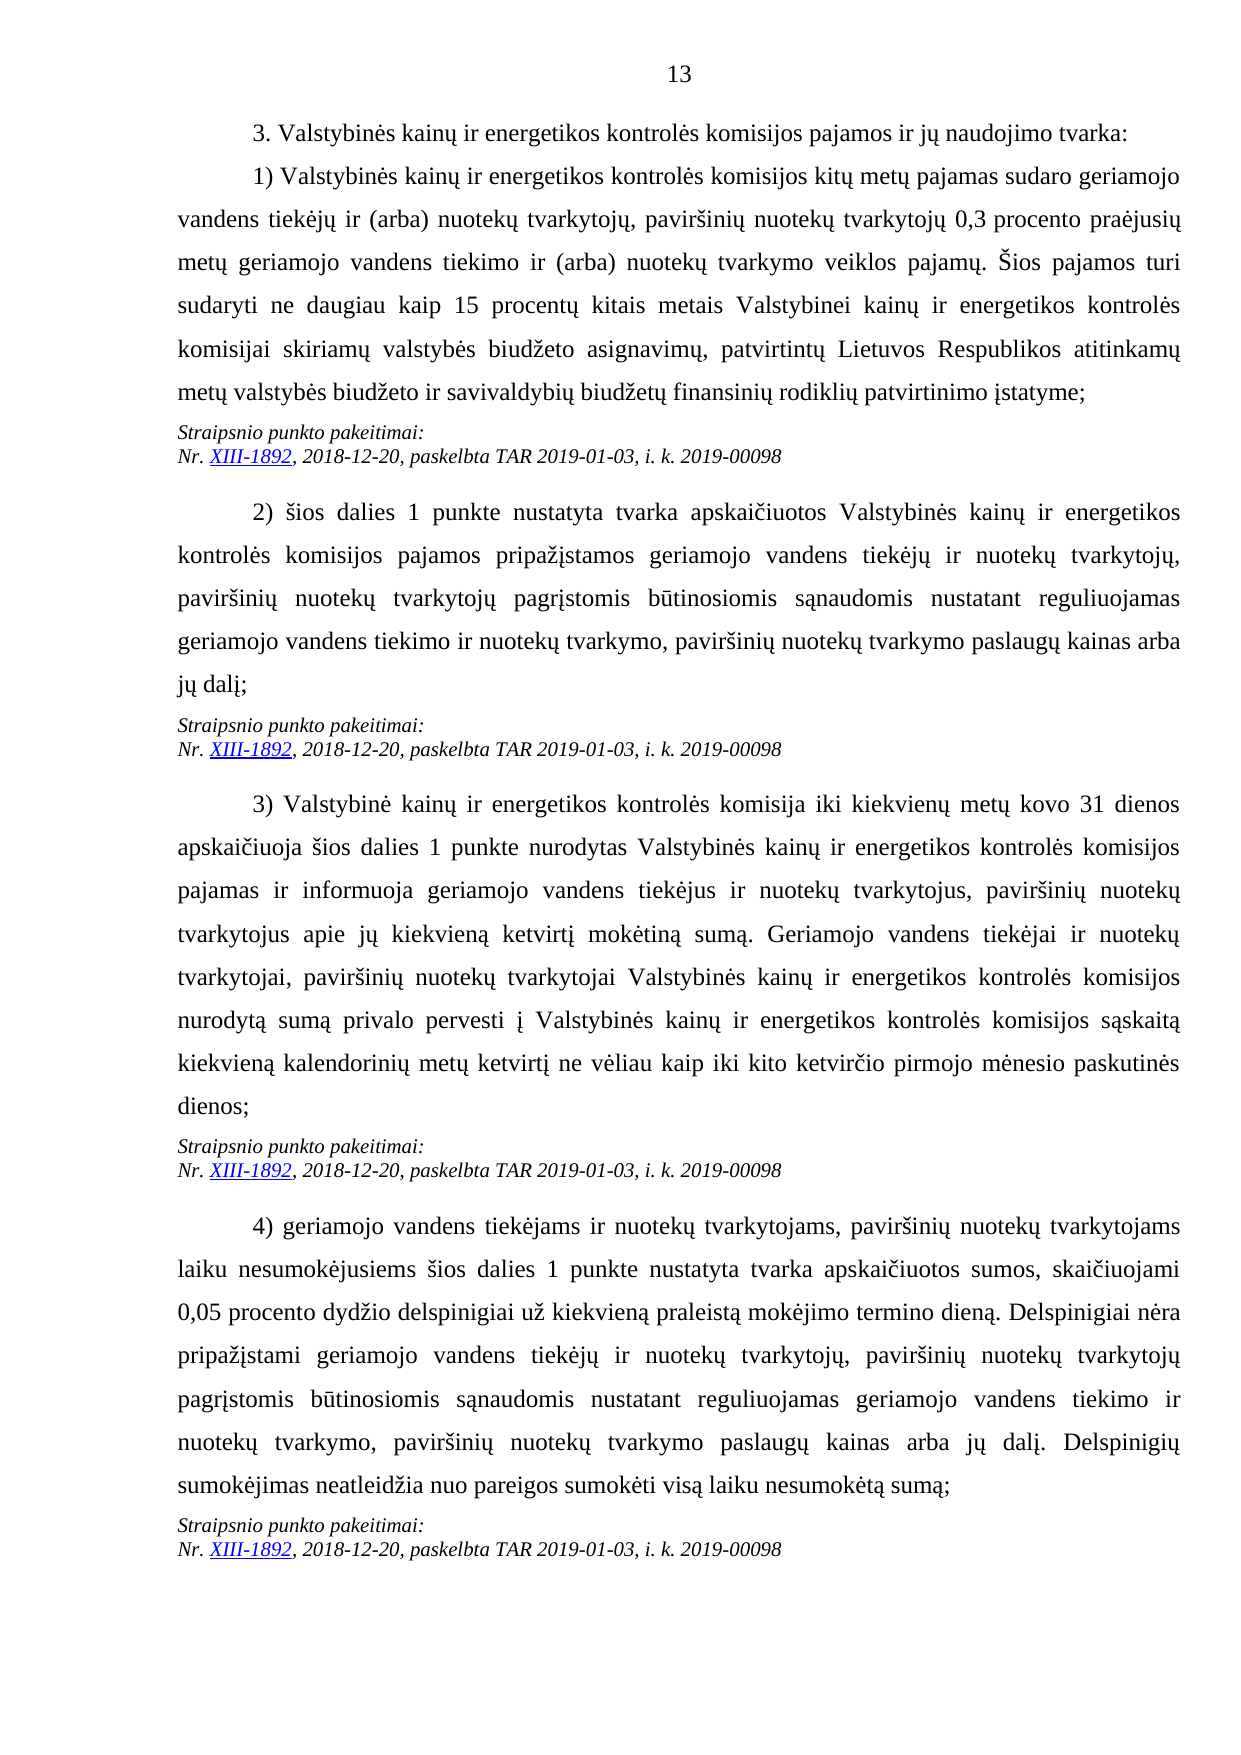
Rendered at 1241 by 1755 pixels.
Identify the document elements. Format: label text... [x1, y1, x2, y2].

text Straipsnio punkto pakeitimai: [177, 1134, 1181, 1158]
text 2) šios dalies 1 punkte nustatyta tvarka apskaičiuotos Valstybinės kainų ir energetikos kontrolės komisijos pajamos pripažįstamos geriamojo vandens tiekėjų ir nuotekų tvarkytojų, paviršinių nuotekų tvarkytojų pagrįstomis būtinosiomis sąnaudomis nustatant reguliuojamas geriamojo vandens tiekimo ir nuotekų tvarkymo, paviršinių nuotekų tvarkymo paslaugų kainas arba jų dalį; [177, 497, 1181, 698]
text 4) geriamojo vandens tiekėjams ir nuotekų tvarkytojams, paviršinių nuotekų tvarkytojams laiku nesumokėjusiems šios dalies 1 punkte nustatyta tvarka apskaičiuotos sumos, skaičiuojami 0,05 procento dydžio delspinigiai už kiekvieną praleistą mokėjimo termino dieną. Delspinigiai nėra pripažįstami geriamojo vandens tiekėjų ir nuotekų tvarkytojų, paviršinių nuotekų tvarkytojų pagrįstomis būtinosiomis sąnaudomis nustatant reguliuojamas geriamojo vandens tiekimo ir nuotekų tvarkymo, paviršinių nuotekų tvarkymo paslaugų kainas arba jų dalį. Delspinigių sumokėjimas neatleidžia nuo pareigos sumokėti visą laiku nesumokėtą sumą; [177, 1211, 1181, 1499]
text Straipsnio punkto pakeitimai: [177, 420, 1181, 444]
text Nr. XIII-1892, 2018-12-20, paskelbta TAR 2019-01-03, i. k. 2019-00098 [177, 444, 1181, 468]
text 3. Valstybinės kainų ir energetikos kontrolės komisijos pajamos ir jų naudojimo tvarka: [177, 118, 1181, 147]
text 1) Valstybinės kainų ir energetikos kontrolės komisijos kitų metų pajamas sudaro geriamojo vandens tiekėjų ir (arba) nuotekų tvarkytojų, paviršinių nuotekų tvarkytojų 0,3 procento praėjusių metų geriamojo vandens tiekimo ir (arba) nuotekų tvarkymo veiklos pajamų. Šios pajamos turi sudaryti ne daugiau kaip 15 procentų kitais metais Valstybinei kainų ir energetikos kontrolės komisijai skiriamų valstybės biudžeto asignavimų, patvirtintų Lietuvos Respublikos atitinkamų metų valstybės biudžeto ir savivaldybių biudžetų finansinių rodiklių patvirtinimo įstatyme; [177, 161, 1181, 406]
text Nr. XIII-1892, 2018-12-20, paskelbta TAR 2019-01-03, i. k. 2019-00098 [177, 1537, 1181, 1561]
text Nr. XIII-1892, 2018-12-20, paskelbta TAR 2019-01-03, i. k. 2019-00098 [177, 1158, 1181, 1182]
text Straipsnio punkto pakeitimai: [177, 712, 1181, 737]
text 3) Valstybinė kainų ir energetikos kontrolės komisija iki kiekvienų metų kovo 31 dienos apskaičiuoja šios dalies 1 punkte nurodytas Valstybinės kainų ir energetikos kontrolės komisijos pajamas ir informuoja geriamojo vandens tiekėjus ir nuotekų tvarkytojus, paviršinių nuotekų tvarkytojus apie jų kiekvieną ketvirtį mokėtiną sumą. Geriamojo vandens tiekėjai ir nuotekų tvarkytojai, paviršinių nuotekų tvarkytojai Valstybinės kainų ir energetikos kontrolės komisijos nurodytą sumą privalo pervesti į Valstybinės kainų ir energetikos kontrolės komisijos sąskaitą kiekvieną kalendorinių metų ketvirtį ne vėliau kaip iki kito ketvirčio pirmojo mėnesio paskutinės dienos; [177, 789, 1181, 1120]
text Nr. XIII-1892, 2018-12-20, paskelbta TAR 2019-01-03, i. k. 2019-00098 [177, 737, 1181, 761]
text Straipsnio punkto pakeitimai: [177, 1513, 1181, 1537]
